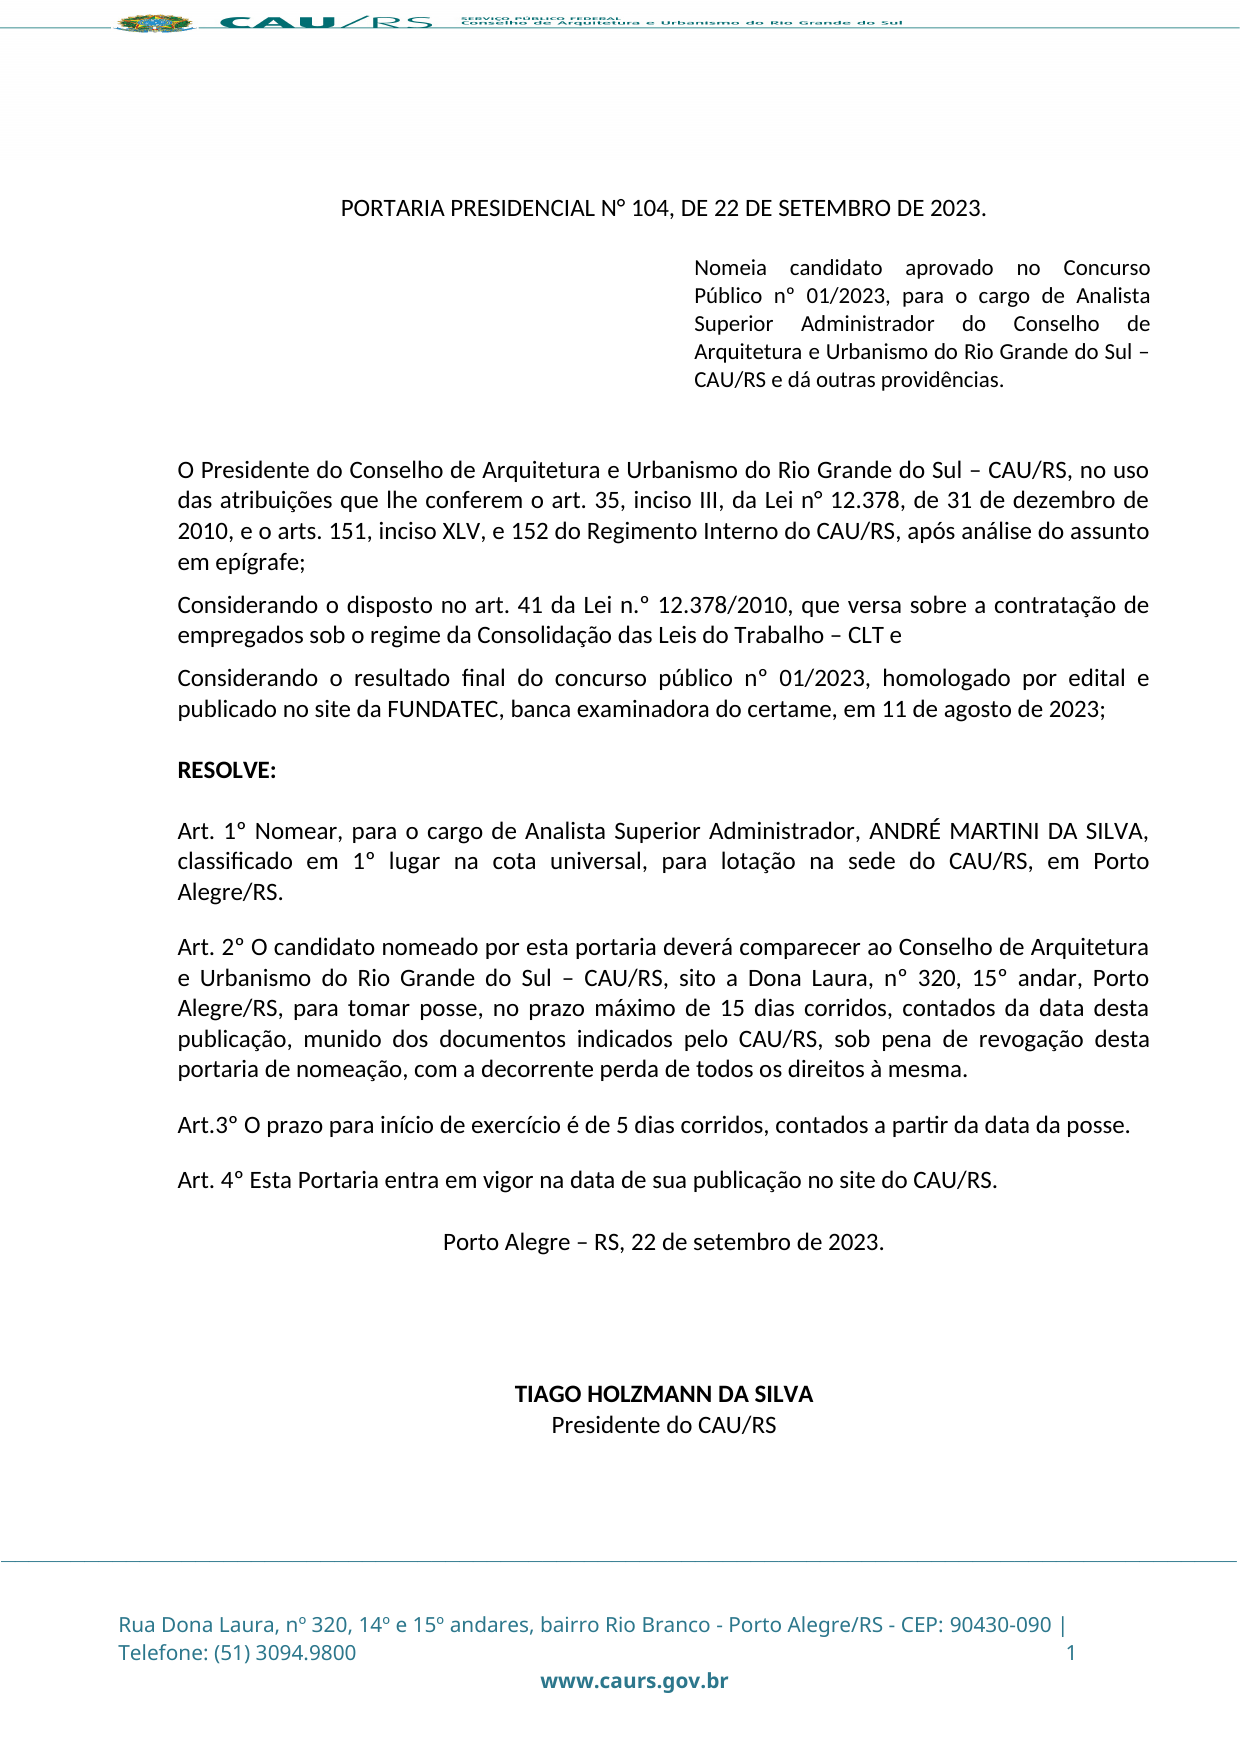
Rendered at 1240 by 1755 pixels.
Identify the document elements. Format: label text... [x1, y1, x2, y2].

text Presidente do CAU/RS [177, 1409, 1151, 1439]
text TIAGO HOLZMANN DA SILVA [177, 1378, 1151, 1409]
text Considerando o disposto no art. 41 da Lei n.º 12.378/2010, que versa sobre a contratação de empregados sob o regime da Consolidação das Leis do Trabalho – CLT e [177, 589, 1151, 650]
text Nomeia candidato aprovado no Concurso Público nº 01/2023, para o cargo de Analista Superior Administrador do Conselho de Arquitetura e Urbanismo do Rio Grande do Sul – CAU/RS e dá outras providências. [694, 253, 1151, 393]
text Considerando o resultado final do concurso público nº 01/2023, homologado por edital e publicado no site da FUNDATEC, banca examinadora do certame, em 11 de agosto de 2023; [177, 662, 1151, 723]
text Art. 4º Esta Portaria entra em vigor na data de sua publicação no site do CAU/RS. [177, 1164, 1151, 1195]
text O Presidente do Conselho de Arquitetura e Urbanismo do Rio Grande do Sul – CAU/RS, no uso das atribuições que lhe conferem o art. 35, inciso III, da Lei n° 12.378, de 31 de dezembro de 2010, e o arts. 151, inciso XLV, e 152 do Regimento Interno do CAU/RS, após análise do assunto em epígrafe; [177, 454, 1151, 576]
text Art. 1º Nomear, para o cargo de Analista Superior Administrador, ANDRÉ MARTINI DA SILVA, classificado em 1º lugar na cota universal, para lotação na sede do CAU/RS, em Porto Alegre/RS. [177, 815, 1151, 906]
text RESOLVE: [177, 754, 1151, 784]
text Art.3º O prazo para início de exercício é de 5 dias corridos, contados a partir da data da posse. [177, 1109, 1151, 1139]
text Porto Alegre – RS, 22 de setembro de 2023. [177, 1226, 1151, 1256]
text PORTARIA PRESIDENCIAL N° 104, DE 22 DE SETEMBRO DE 2023. [177, 192, 1151, 222]
text Art. 2º O candidato nomeado por esta portaria deverá comparecer ao Conselho de Arquitetura e Urbanismo do Rio Grande do Sul – CAU/RS, sito a Dona Laura, nº 320, 15º andar, Porto Alegre/RS, para tomar posse, no prazo máximo de 15 dias corridos, contados da data desta publicação, munido dos documentos indicados pelo CAU/RS, sob pena de revogação desta portaria de nomeação, com a decorrente perda de todos os direitos à mesma. [177, 931, 1151, 1084]
